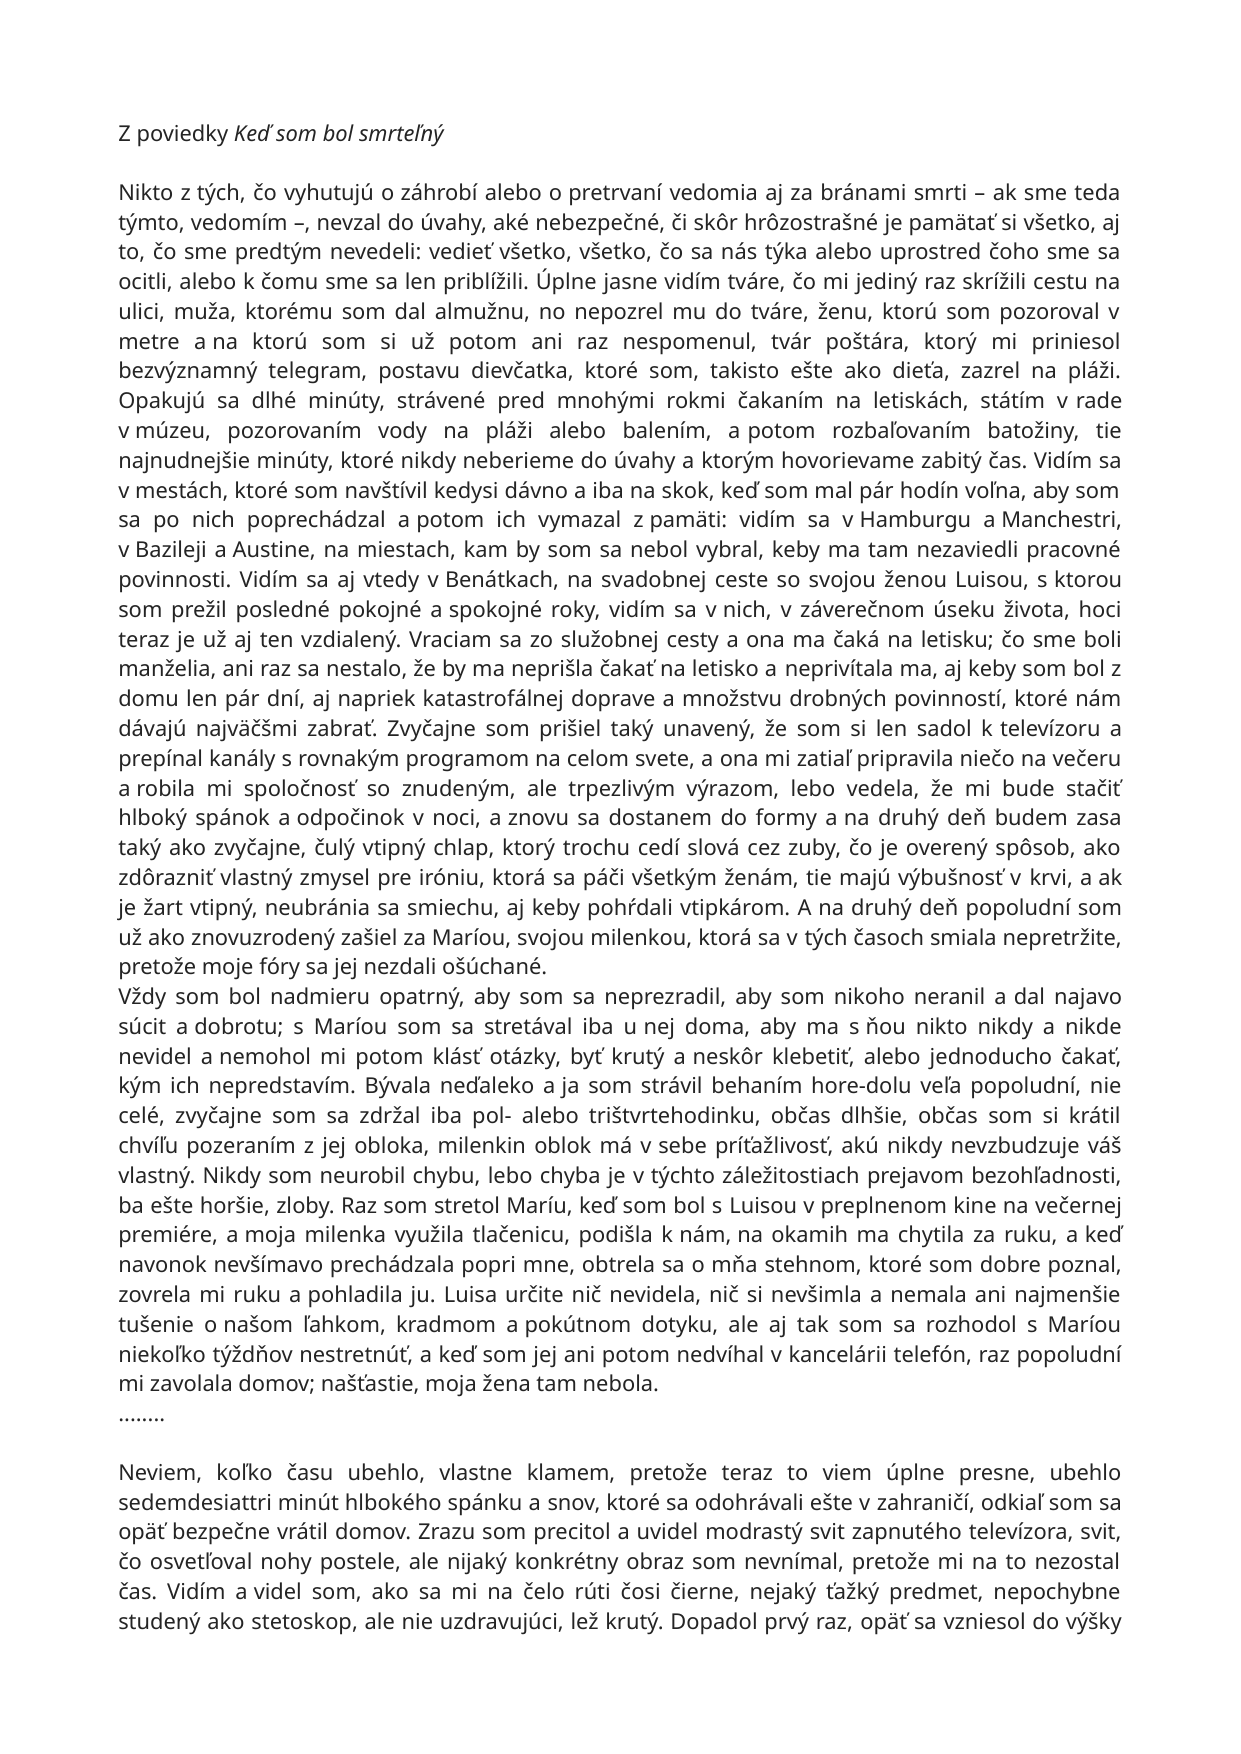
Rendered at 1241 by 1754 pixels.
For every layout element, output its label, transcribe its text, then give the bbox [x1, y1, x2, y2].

text Nikto z tých, čo vyhutujú o záhrobí alebo o pretrvaní vedomia aj za bránami smrti – ak sme teda týmto, vedomím –, nevzal do úvahy, aké nebezpečné, či skôr hrôzostrašné je pamätať si všetko, aj to, čo sme predtým nevedeli: vedieť všetko, všetko, čo sa nás týka alebo uprostred čoho sme sa ocitli, alebo k čomu sme sa len priblížili. Úplne jasne vidím tváre, čo mi jediný raz skrížili cestu na ulici, muža, ktorému som dal almužnu, no nepozrel mu do tváre, ženu, ktorú som pozoroval v metre a na ktorú som si už potom ani raz nespomenul, tvár poštára, ktorý mi priniesol bezvýznamný telegram, postavu dievčatka, ktoré som, takisto ešte ako dieťa, zazrel na pláži. Opakujú sa dlhé minúty, strávené pred mnohými rokmi čakaním na letiskách, státím v rade v múzeu, pozorovaním vody na pláži alebo balením, a potom rozbaľovaním batožiny, tie najnudnejšie minúty, ktoré nikdy neberieme do úvahy a ktorým hovorievame zabitý čas. Vidím sa v mestách, ktoré som navštívil kedysi dávno a iba na skok, keď som mal pár hodín voľna, aby som sa po nich poprechádzal a potom ich vymazal z pamäti: vidím sa v Hamburgu a Manchestri, v Bazileji a Austine, na miestach, kam by som sa nebol vybral, keby ma tam nezaviedli pracovné povinnosti. Vidím sa aj vtedy v Benátkach, na svadobnej ceste so svojou ženou Luisou, s ktorou som prežil posledné pokojné a spokojné roky, vidím sa v nich, v záverečnom úseku života, hoci teraz je už aj ten vzdialený. Vraciam sa zo služobnej cesty a ona ma čaká na letisku; čo sme boli manželia, ani raz sa nestalo, že by ma neprišla čakať na letisko a neprivítala ma, aj keby som bol z domu len pár dní, aj napriek katastrofálnej doprave a množstvu drobných povinností, ktoré nám dávajú najväčšmi zabrať. Zvyčajne som prišiel taký unavený, že som si len sadol k televízoru a prepínal kanály s rovnakým programom na celom svete, a ona mi zatiaľ pripravila niečo na večeru a robila mi spoločnosť so znudeným, ale trpezlivým výrazom, lebo vedela, že mi bude stačiť hlboký spánok a odpočinok v noci, a znovu sa dostanem do formy a na druhý deň budem zasa taký ako zvyčajne, čulý vtipný chlap, ktorý trochu cedí slová cez zuby, čo je overený spôsob, ako zdôrazniť vlastný zmysel pre iróniu, ktorá sa páči všetkým ženám, tie majú výbušnosť v krvi, a ak je žart vtipný, neubránia sa smiechu, aj keby pohŕdali vtipkárom. A na druhý deň popoludní som už ako znovuzrodený zašiel za Maríou, svojou milenkou, ktorá sa v tých časoch smiala nepretržite, pretože moje fóry sa jej nezdali ošúchané. [118, 177, 1122, 981]
text Vždy som bol nadmieru opatrný, aby som sa neprezradil, aby som nikoho neranil a dal najavo súcit a dobrotu; s Maríou som sa stretával iba u nej doma, aby ma s ňou nikto nikdy a nikde nevidel a nemohol mi potom klásť otázky, byť krutý a neskôr klebetiť, alebo jednoducho čakať, kým ich nepredstavím. Bývala neďaleko a ja som strávil behaním hore-dolu veľa popoludní, nie celé, zvyčajne som sa zdržal iba pol- alebo trištvrtehodinku, občas dlhšie, občas som si krátil chvíľu pozeraním z jej obloka, milenkin oblok má v sebe príťažlivosť, akú nikdy nevzbudzuje váš vlastný. Nikdy som neurobil chybu, lebo chyba je v týchto záležitostiach prejavom bezohľadnosti, ba ešte horšie, zloby. Raz som stretol Maríu, keď som bol s Luisou v preplnenom kine na večernej premiére, a moja milenka využila tlačenicu, podišla k nám, na okamih ma chytila za ruku, a keď navonok nevšímavo prechádzala popri mne, obtrela sa o mňa stehnom, ktoré som dobre poznal, zovrela mi ruku a pohladila ju. Luisa určite nič nevidela, nič si nevšimla a nemala ani najmenšie tušenie o našom ľahkom, kradmom a pokútnom dotyku, ale aj tak som sa rozhodol s Maríou niekoľko týždňov nestretnúť, a keď som jej ani potom nedvíhal v kancelárii telefón, raz popoludní mi zavolala domov; našťastie, moja žena tam nebola. [118, 981, 1122, 1398]
text ........ [118, 1398, 1122, 1428]
text Z poviedky Keď som bol smrteľný [118, 118, 1122, 148]
text Neviem, koľko času ubehlo, vlastne klamem, pretože teraz to viem úplne presne, ubehlo sedemdesiattri minút hlbokého spánku a snov, ktoré sa odohrávali ešte v zahraničí, odkiaľ som sa opäť bezpečne vrátil domov. Zrazu som precitol a uvidel modrastý svit zapnutého televízora, svit, čo osvetľoval nohy postele, ale nijaký konkrétny obraz som nevnímal, pretože mi na to nezostal čas. Vidím a videl som, ako sa mi na čelo rúti čosi čierne, nejaký ťažký predmet, nepochybne studený ako stetoskop, ale nie uzdravujúci, lež krutý. Dopadol prvý raz, opäť sa vzniesol do výšky [118, 1457, 1122, 1635]
